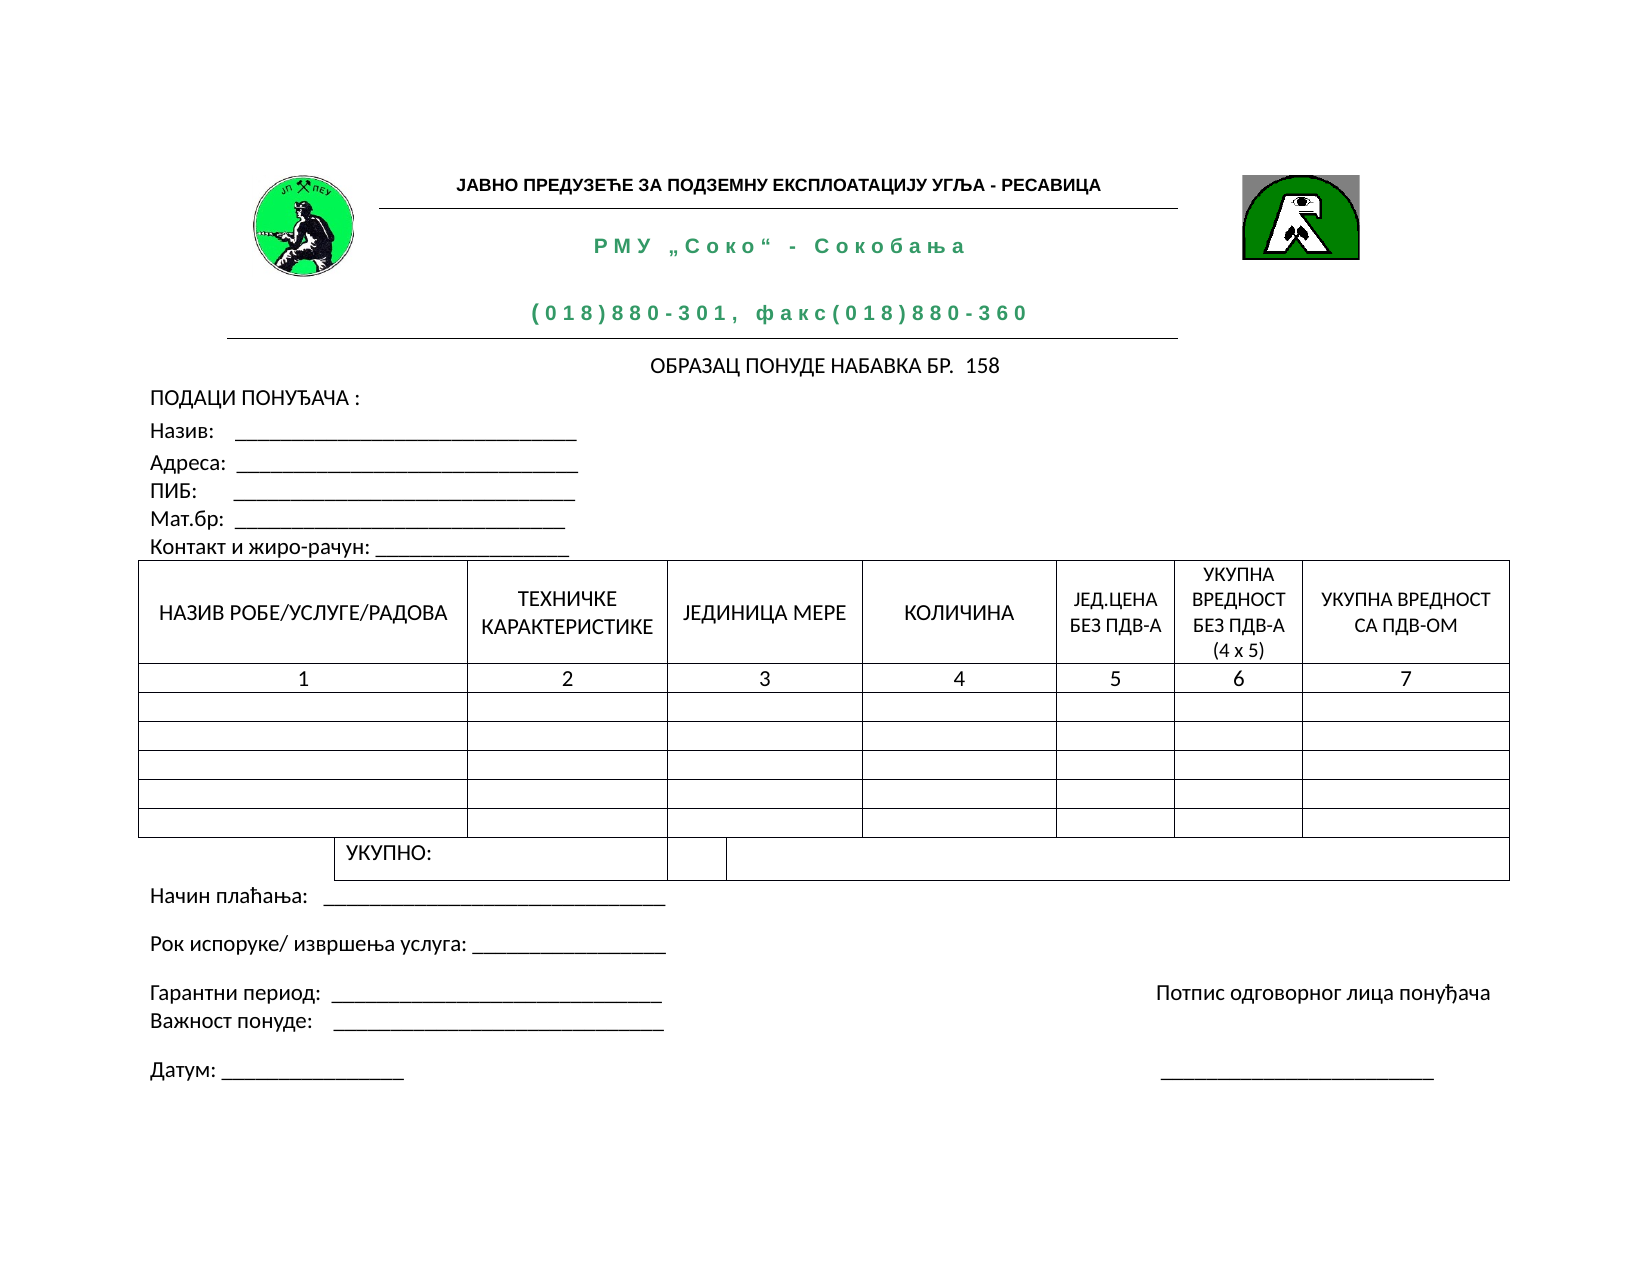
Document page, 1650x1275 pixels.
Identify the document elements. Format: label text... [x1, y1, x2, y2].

table_cell [668, 693, 862, 721]
text Назив: ______________________________ [150, 416, 1500, 444]
table_cell [1303, 693, 1509, 721]
table_cell [468, 780, 667, 808]
table_cell УКУПНО: [335, 838, 667, 880]
table_cell [863, 751, 1056, 779]
text ОБРАЗАЦ ПОНУДЕ НАБАВКА БР. 158 [150, 351, 1500, 379]
table_cell 5 [1057, 664, 1174, 692]
table_cell [1057, 722, 1174, 750]
table_cell [139, 722, 467, 750]
table_header [227, 150, 379, 338]
text Начин плаћања: ______________________________ [150, 881, 1500, 909]
text Контакт и жиро-рачун: _________________ [150, 532, 1500, 560]
table_cell [1057, 809, 1174, 837]
table_cell [468, 693, 667, 721]
text ПОДАЦИ ПОНУЂАЧА : [150, 383, 1500, 412]
table_cell 3 [668, 664, 862, 692]
table_header КОЛИЧИНА [863, 561, 1056, 663]
table_cell [863, 809, 1056, 837]
table_cell [863, 722, 1056, 750]
table_cell [1303, 780, 1509, 808]
table_header ЈАВНО ПРЕДУЗЕЋЕ ЗА ПОДЗЕМНУ ЕКСПЛОАТАЦИЈУ УГЉА - РЕСАВИЦА [379, 150, 1178, 208]
table_cell [863, 693, 1056, 721]
table_cell [1303, 751, 1509, 779]
text Адреса: ______________________________ [150, 448, 1500, 476]
text Гарантни период: _____________________________ Потпис одговорног лица понуђача Важност понуде: _____________________________ [150, 978, 1500, 1034]
table_cell [1175, 693, 1302, 721]
table_cell [1175, 751, 1302, 779]
table_cell [1175, 809, 1302, 837]
text Мат.бр: _____________________________ [150, 504, 1500, 532]
text Датум: ________________ ________________________ [150, 1055, 1500, 1083]
table_cell 4 [863, 664, 1056, 692]
table_cell [863, 780, 1056, 808]
table_cell 2 [468, 664, 667, 692]
table_header УКУПНА ВРЕДНОСТ СА ПДВ-ОМ [1303, 561, 1509, 663]
table_cell [1057, 693, 1174, 721]
table_cell [668, 809, 862, 837]
table_header УКУПНА ВРЕДНОСТ БЕЗ ПДВ-А (4 x 5) [1175, 561, 1302, 663]
table_cell 7 [1303, 664, 1509, 692]
table_cell [668, 780, 862, 808]
table_cell [1175, 722, 1302, 750]
table_cell [1057, 751, 1174, 779]
table_header ЈЕДИНИЦА МЕРЕ [668, 561, 862, 663]
picture [252, 175, 354, 277]
table_cell [668, 722, 862, 750]
table_cell [468, 809, 667, 837]
table_cell 6 [1175, 664, 1302, 692]
table_cell [468, 751, 667, 779]
table_cell [139, 809, 467, 837]
table_header НАЗИВ РОБЕ/УСЛУГЕ/РАДОВА [139, 561, 467, 663]
table_cell [1057, 780, 1174, 808]
table_cell [468, 722, 667, 750]
table_cell [1175, 780, 1302, 808]
table_cell [1303, 722, 1509, 750]
table_cell РМУ „Соко“ - Сокобања (018)880-301, факс(018)880-360 [379, 209, 1178, 338]
table_header ЈЕД.ЦЕНА БЕЗ ПДВ-А [1057, 561, 1174, 663]
text Рок испоруке/ извршења услуга: _________________ [150, 929, 1500, 958]
table_cell 1 [139, 664, 467, 692]
text ПИБ: ______________________________ [150, 476, 1500, 504]
table_cell [668, 751, 862, 779]
table_cell [139, 751, 467, 779]
table_cell [139, 838, 334, 880]
table_cell [139, 693, 467, 721]
table_cell [727, 838, 1509, 880]
table_cell [1303, 809, 1509, 837]
picture [1242, 175, 1360, 260]
table_header ТЕХНИЧКЕ КАРАКТЕРИСТИКЕ [468, 561, 667, 663]
table_cell [668, 838, 726, 880]
table_header [1178, 150, 1424, 338]
table_cell [139, 780, 467, 808]
